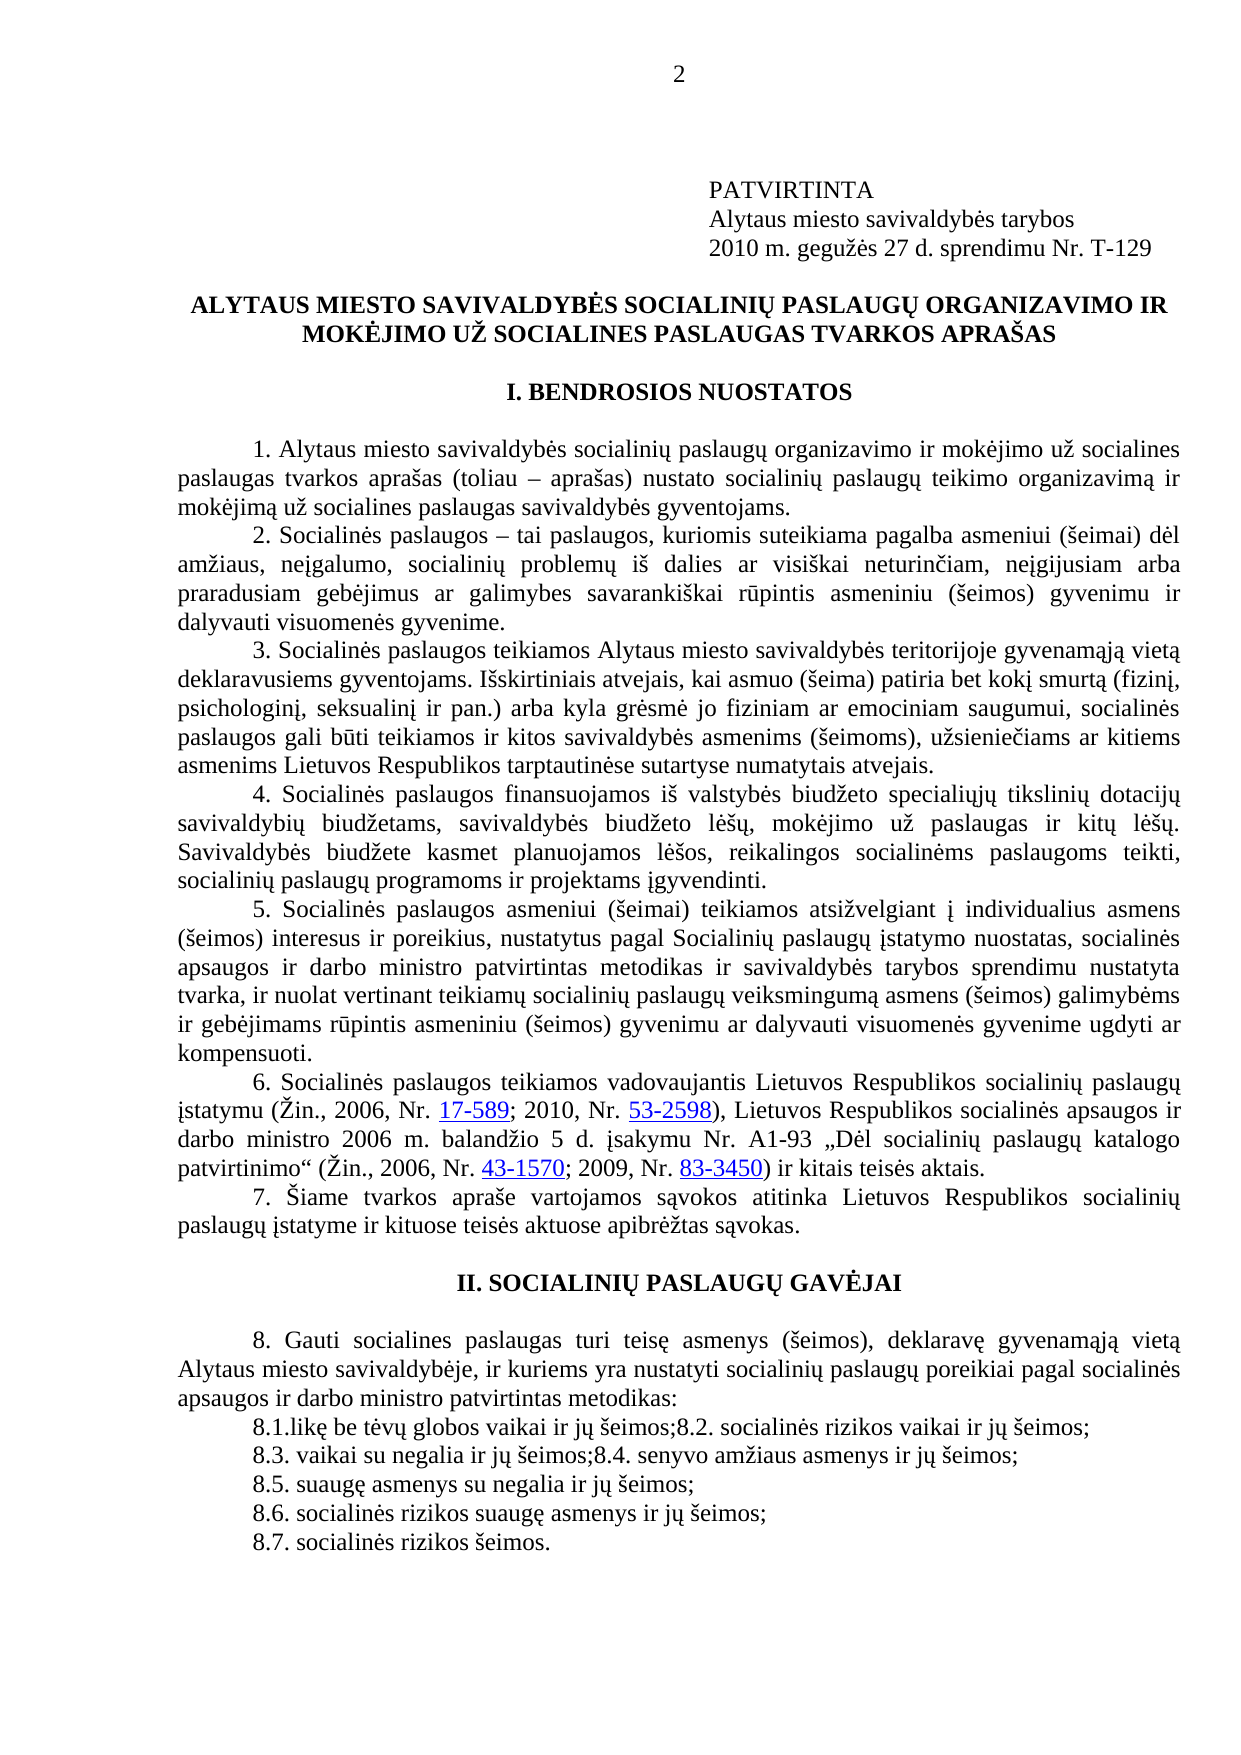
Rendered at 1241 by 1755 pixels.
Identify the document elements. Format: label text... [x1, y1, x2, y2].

text 7. Šiame tvarkos apraše vartojamos sąvokos atitinka Lietuvos Respublikos socialinių paslaugų įstatyme ir kituose teisės aktuose apibrėžtas sąvokas. [177, 1182, 1181, 1239]
text 8.1.likę be tėvų globos vaikai ir jų šeimos;8.2. socialinės rizikos vaikai ir jų šeimos; [177, 1412, 1181, 1441]
text 1. Alytaus miesto savivaldybės socialinių paslaugų organizavimo ir mokėjimo už socialines paslaugas tvarkos aprašas (toliau – aprašas) nustato socialinių paslaugų teikimo organizavimą ir mokėjimą už socialines paslaugas savivaldybės gyventojams. [177, 434, 1181, 521]
text 8.6. socialinės rizikos suaugę asmenys ir jų šeimos; [177, 1498, 1181, 1527]
text Alytaus miesto savivaldybės tarybos [177, 204, 1181, 233]
text 2. Socialinės paslaugos – tai paslaugos, kuriomis suteikiama pagalba asmeniui (šeimai) dėl amžiaus, neįgalumo, socialinių problemų iš dalies ar visiškai neturinčiam, neįgijusiam arba praradusiam gebėjimus ar galimybes savarankiškai rūpintis asmeniniu (šeimos) gyvenimu ir dalyvauti visuomenės gyvenime. [177, 521, 1181, 636]
text 8.3. vaikai su negalia ir jų šeimos;8.4. senyvo amžiaus asmenys ir jų šeimos; [177, 1441, 1181, 1469]
text 8.7. socialinės rizikos šeimos. [177, 1527, 1181, 1556]
text 2010 m. gegužės 27 d. sprendimu Nr. T-129 [177, 233, 1181, 262]
text 8. Gauti socialines paslaugas turi teisę asmenys (šeimos), deklaravę gyvenamąją vietą Alytaus miesto savivaldybėje, ir kuriems yra nustatyti socialinių paslaugų poreikiai pagal socialinės apsaugos ir darbo ministro patvirtintas metodikas: [177, 1326, 1181, 1412]
text I. BENDROSIOS NUOSTATOS [177, 377, 1181, 406]
text ALYTAUS MIESTO SAVIVALDYBĖS SOCIALINIŲ PASLAUGŲ ORGANIZAVIMO IR MOKĖJIMO UŽ SOCIALINES PASLAUGAS TVARKOS APRAŠAS [177, 291, 1181, 348]
text 5. Socialinės paslaugos asmeniui (šeimai) teikiamos atsižvelgiant į individualius asmens (šeimos) interesus ir poreikius, nustatytus pagal Socialinių paslaugų įstatymo nuostatas, socialinės apsaugos ir darbo ministro patvirtintas metodikas ir savivaldybės tarybos sprendimu nustatyta tvarka, ir nuolat vertinant teikiamų socialinių paslaugų veiksmingumą asmens (šeimos) galimybėms ir gebėjimams rūpintis asmeniniu (šeimos) gyvenimu ar dalyvauti visuomenės gyvenime ugdyti ar kompensuoti. [177, 894, 1181, 1067]
text 3. Socialinės paslaugos teikiamos Alytaus miesto savivaldybės teritorijoje gyvenamąją vietą deklaravusiems gyventojams. Išskirtiniais atvejais, kai asmuo (šeima) patiria bet kokį smurtą (fizinį, psichologinį, seksualinį ir pan.) arba kyla grėsmė jo fiziniam ar emociniam saugumui, socialinės paslaugos gali būti teikiamos ir kitos savivaldybės asmenims (šeimoms), užsieniečiams ar kitiems asmenims Lietuvos Respublikos tarptautinėse sutartyse numatytais atvejais. [177, 636, 1181, 779]
text 6. Socialinės paslaugos teikiamos vadovaujantis Lietuvos Respublikos socialinių paslaugų įstatymu (Žin., 2006, Nr. 17-589; 2010, Nr. 53-2598), Lietuvos Respublikos socialinės apsaugos ir darbo ministro 2006 m. balandžio 5 d. įsakymu Nr. A1-93 „Dėl socialinių paslaugų katalogo patvirtinimo“ (Žin., 2006, Nr. 43-1570; 2009, Nr. 83-3450) ir kitais teisės aktais. [177, 1067, 1181, 1182]
text PATVIRTINTA [177, 176, 1181, 204]
text II. SOCIALINIŲ PASLAUGŲ GAVĖJAI [177, 1268, 1181, 1297]
text 4. Socialinės paslaugos finansuojamos iš valstybės biudžeto specialiųjų tikslinių dotacijų savivaldybių biudžetams, savivaldybės biudžeto lėšų, mokėjimo už paslaugas ir kitų lėšų. Savivaldybės biudžete kasmet planuojamos lėšos, reikalingos socialinėms paslaugoms teikti, socialinių paslaugų programoms ir projektams įgyvendinti. [177, 779, 1181, 894]
text 8.5. suaugę asmenys su negalia ir jų šeimos; [177, 1469, 1181, 1498]
